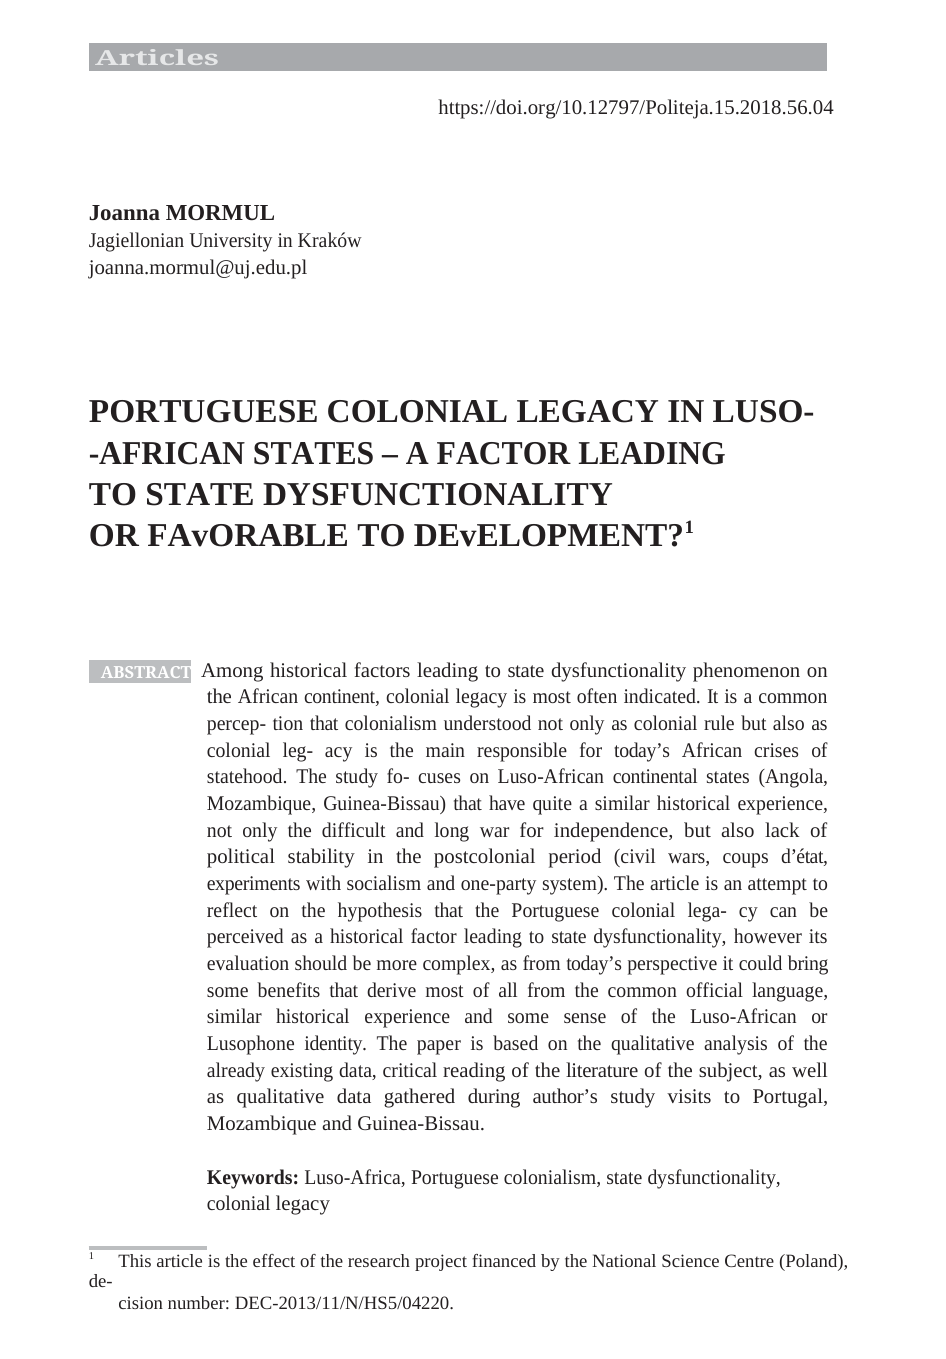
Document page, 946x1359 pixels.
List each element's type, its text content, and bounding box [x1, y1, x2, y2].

text cision number: DEC-2013/11/N/HS5/04220. [118, 1292, 869, 1313]
text Keywords: Luso-Africa, Portuguese colonialism, state dysfunctionality, colonial legacy [207, 1165, 829, 1215]
text PORTUGUESE COLONIAL LEGACY IN LUSO- [89, 391, 869, 430]
text OR FAvORABLE TO DEvELOPMENT?1 [89, 516, 869, 554]
text Joanna MORMUL Jagiellonian University in Kraków joanna.mormul@uj.edu.pl [88, 199, 364, 279]
text Articles [88, 43, 869, 71]
text -AFRICAN STATES – A FACTOR LEADING TO STATE DYSFUNCTIONALITY [88, 433, 728, 513]
text 1 This article is the effect of the research project financed by the National Science Centre (Poland), de- [88, 1242, 869, 1292]
text https://doi.org/10.12797/Politeja.15.2018.56.04 [438, 94, 869, 119]
text ABSTRACT Among historical factors leading to state dysfunctionality phenomenon on the African continent, colonial legacy is most often indicated. It is a common percep- tion that colonialism understood not only as colonial rule but also as colonial leg- acy is the main responsible for today’s African crises of statehood. The study fo- cuses on Luso-African continental states (Angola, Mozambique, Guinea-Bissau) that have quite a similar historical experience, not only the difficult and long war for independence, but also lack of political stability in the postcolonial period (civil wars, coups d’état, experiments with socialism and one-party system). The article is an attempt to reflect on the hypothesis that the Portuguese colonial lega- cy can be perceived as a historical factor leading to state dysfunctionality, however its evaluation should be more complex, as from today’s perspective it could bring some benefits that derive most of all from the common official language, similar historical experience and some sense of the Luso-African or Lusophone identity. The paper is based on the qualitative analysis of the already existing data, critical reading of the literature of the subject, as well as qualitative data gathered during author’s study visits to Portugal, Mozambique and Guinea-Bissau. [88, 656, 828, 1136]
